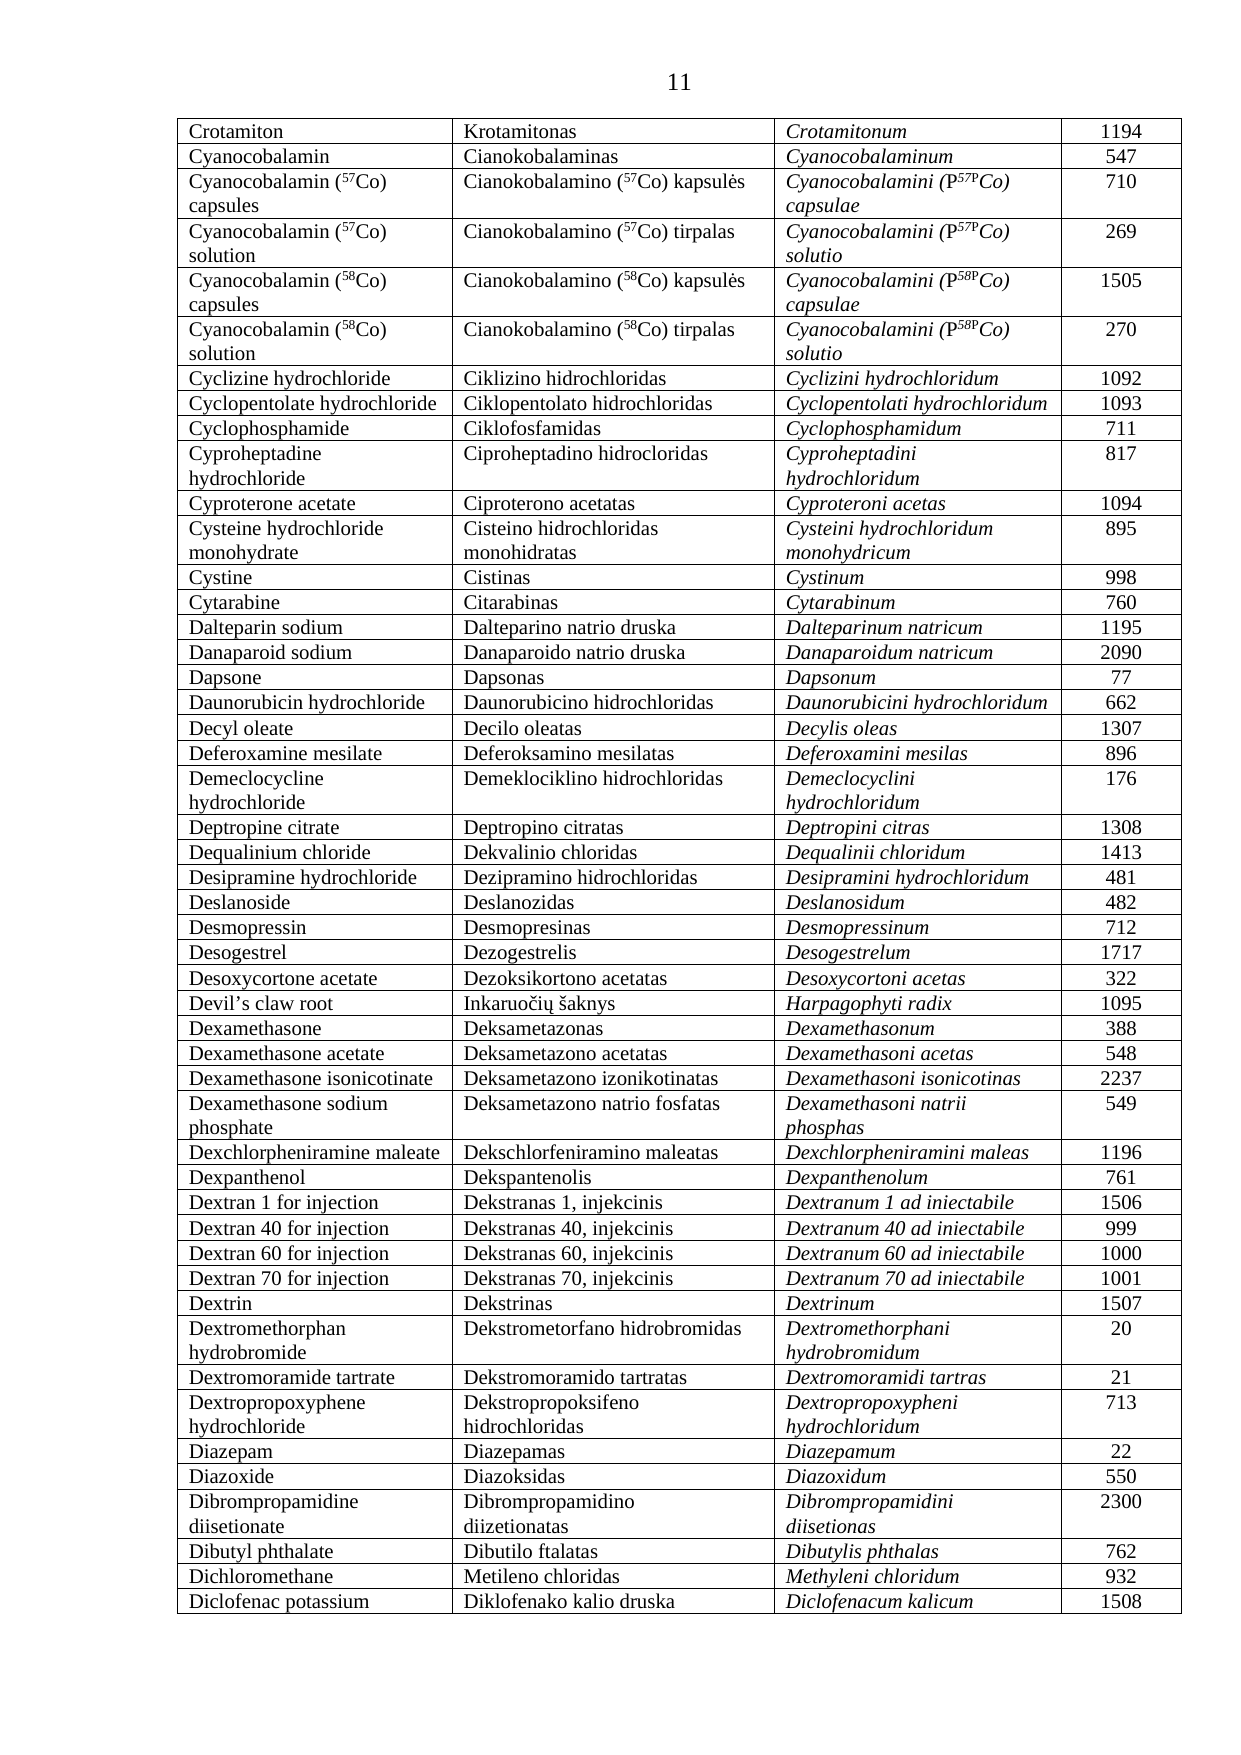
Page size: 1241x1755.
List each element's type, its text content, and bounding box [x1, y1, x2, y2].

table_cell Dibrompropamidini diisetionas [775, 1490, 1061, 1538]
table_cell Ciklizino hidrochloridas [453, 366, 774, 390]
table_cell 548 [1062, 1041, 1181, 1065]
table_cell Desogestrelum [775, 940, 1061, 964]
table_cell Decyl oleate [178, 715, 452, 739]
table_cell Cyanocobalamin (58Co) solution [178, 317, 452, 365]
table_cell 1196 [1062, 1140, 1181, 1164]
table_cell Desoxycortone acetate [178, 965, 452, 989]
table_cell Dextranum 40 ad iniectabile [775, 1215, 1061, 1239]
table_cell Deptropino citratas [453, 815, 774, 839]
table_cell 1505 [1062, 268, 1181, 316]
table_cell Dextran 40 for injection [178, 1215, 452, 1239]
table_cell Dextropropoxyphene hydrochloride [178, 1390, 452, 1438]
table_cell Deslanosidum [775, 890, 1061, 914]
table_cell Desogestrel [178, 940, 452, 964]
table_cell 712 [1062, 915, 1181, 939]
table_cell Dextranum 60 ad iniectabile [775, 1241, 1061, 1264]
table_cell Diazepamas [453, 1439, 774, 1463]
table_cell Deferoxamini mesilas [775, 741, 1061, 764]
table_cell 761 [1062, 1165, 1181, 1189]
table_cell Deslanozidas [453, 890, 774, 914]
table_cell Cianokobalamino (57Co) kapsulės [453, 169, 774, 217]
table_cell 710 [1062, 169, 1181, 217]
table_cell Dextranum 1 ad iniectabile [775, 1190, 1061, 1214]
table_cell 711 [1062, 416, 1181, 440]
table_cell Dextran 60 for injection [178, 1241, 452, 1264]
table_cell Dalteparinum natricum [775, 615, 1061, 639]
table_cell Dezoksikortono acetatas [453, 965, 774, 989]
table_cell 998 [1062, 565, 1181, 589]
table_cell Daunorubicino hidrochloridas [453, 690, 774, 714]
table_cell Inkaruočių šaknys [453, 991, 774, 1014]
table_cell 1506 [1062, 1190, 1181, 1214]
table_cell Desmopressinum [775, 915, 1061, 939]
table_cell 270 [1062, 317, 1181, 365]
table_cell 1092 [1062, 366, 1181, 390]
table_cell Cyanocobalamini (P58PCo) capsulae [775, 268, 1061, 316]
table_cell Dekstrinas [453, 1291, 774, 1315]
table_cell Cyanocobalamini (P57PCo) solutio [775, 219, 1061, 267]
table_cell Dexpanthenolum [775, 1165, 1061, 1189]
table_cell 713 [1062, 1390, 1181, 1438]
table_cell Dezipramino hidrochloridas [453, 865, 774, 889]
table_cell Demeklociklino hidrochloridas [453, 766, 774, 814]
table_cell Deksametazono acetatas [453, 1041, 774, 1065]
table_cell Dextran 1 for injection [178, 1190, 452, 1214]
table_cell Cytarabine [178, 590, 452, 614]
table_cell Cyclophosphamidum [775, 416, 1061, 440]
table_cell Deksametazonas [453, 1016, 774, 1040]
table_cell 1195 [1062, 615, 1181, 639]
table_cell Diazoksidas [453, 1464, 774, 1488]
table_cell Dapsonas [453, 665, 774, 689]
table_cell Dapsonum [775, 665, 1061, 689]
table_cell Cyanocobalamin (57Co) capsules [178, 169, 452, 217]
table_cell Dezogestrelis [453, 940, 774, 964]
table_cell Cyanocobalamini (P58PCo) solutio [775, 317, 1061, 365]
table_cell Metileno chloridas [453, 1564, 774, 1588]
table_cell 932 [1062, 1564, 1181, 1588]
table_cell Ciklopentolato hidrochloridas [453, 391, 774, 415]
table_cell Cyproterone acetate [178, 491, 452, 514]
table_cell 547 [1062, 144, 1181, 168]
table_cell Dibutyl phthalate [178, 1539, 452, 1563]
table_cell 77 [1062, 665, 1181, 689]
table_cell 20 [1062, 1316, 1181, 1364]
table_cell Deptropine citrate [178, 815, 452, 839]
table_cell 1094 [1062, 491, 1181, 514]
table_cell Cysteini hydrochloridum monohydricum [775, 516, 1061, 564]
table_cell Dextrinum [775, 1291, 1061, 1315]
table_cell 896 [1062, 741, 1181, 764]
table_cell Dequalinium chloride [178, 840, 452, 864]
table_cell Diazepam [178, 1439, 452, 1463]
table_cell Deptropini citras [775, 815, 1061, 839]
table_cell Dextran 70 for injection [178, 1266, 452, 1290]
table_cell Desoxycortoni acetas [775, 965, 1061, 989]
table_cell Dibrompropamidine diisetionate [178, 1490, 452, 1538]
table_cell 2090 [1062, 640, 1181, 664]
table_cell Cyanocobalaminum [775, 144, 1061, 168]
table_cell Cistinas [453, 565, 774, 589]
table_cell 1000 [1062, 1241, 1181, 1264]
table_cell Dibutylis phthalas [775, 1539, 1061, 1563]
table_cell Dalteparino natrio druska [453, 615, 774, 639]
table_cell Dekstranas 40, injekcinis [453, 1215, 774, 1239]
table_cell Dexamethasoni isonicotinas [775, 1066, 1061, 1090]
table_cell Dexamethasone sodium phosphate [178, 1091, 452, 1139]
table_cell Cyclizine hydrochloride [178, 366, 452, 390]
table_cell 1095 [1062, 991, 1181, 1014]
table_cell Diazoxide [178, 1464, 452, 1488]
table_cell 176 [1062, 766, 1181, 814]
table_cell Dekstromoramido tartratas [453, 1365, 774, 1389]
table_cell Diazoxidum [775, 1464, 1061, 1488]
table_cell 22 [1062, 1439, 1181, 1463]
table_cell Dexamethasone [178, 1016, 452, 1040]
table_cell Dequalinii chloridum [775, 840, 1061, 864]
table_cell Demeclocycline hydrochloride [178, 766, 452, 814]
table_cell Devil’s claw root [178, 991, 452, 1014]
table_cell Dexamethasone isonicotinate [178, 1066, 452, 1090]
table_cell Ciproterono acetatas [453, 491, 774, 514]
table_cell Dextropropoxypheni hydrochloridum [775, 1390, 1061, 1438]
table_cell Crotamitonum [775, 119, 1061, 143]
table_cell Decilo oleatas [453, 715, 774, 739]
table_cell 999 [1062, 1215, 1181, 1239]
table_cell Danaparoid sodium [178, 640, 452, 664]
table_cell Diclofenac potassium [178, 1589, 452, 1613]
table_cell Dextranum 70 ad iniectabile [775, 1266, 1061, 1290]
table_cell Dekstropropoksifeno hidrochloridas [453, 1390, 774, 1438]
table_cell Cyproheptadine hydrochloride [178, 441, 452, 489]
table_cell 1717 [1062, 940, 1181, 964]
table_cell Krotamitonas [453, 119, 774, 143]
table_cell Citarabinas [453, 590, 774, 614]
table_cell 550 [1062, 1464, 1181, 1488]
table_cell 1308 [1062, 815, 1181, 839]
table_cell 1093 [1062, 391, 1181, 415]
table_cell Desmopressin [178, 915, 452, 939]
table_cell Dekvalinio chloridas [453, 840, 774, 864]
table_cell Diklofenako kalio druska [453, 1589, 774, 1613]
table_cell 1507 [1062, 1291, 1181, 1315]
table_cell Desipramine hydrochloride [178, 865, 452, 889]
table_cell Deslanoside [178, 890, 452, 914]
table_cell Danaparoido natrio druska [453, 640, 774, 664]
table_cell Cyanocobalamin (57Co) solution [178, 219, 452, 267]
table_cell Dichloromethane [178, 1564, 452, 1588]
table_cell 322 [1062, 965, 1181, 989]
table_cell Dekstranas 1, injekcinis [453, 1190, 774, 1214]
table_cell Cysteine hydrochloride monohydrate [178, 516, 452, 564]
table_cell Dextromethorphani hydrobromidum [775, 1316, 1061, 1364]
table_cell Crotamiton [178, 119, 452, 143]
table_cell 269 [1062, 219, 1181, 267]
table_cell Demeclocyclini hydrochloridum [775, 766, 1061, 814]
table_cell Dexamethasone acetate [178, 1041, 452, 1065]
table_cell Dextromoramide tartrate [178, 1365, 452, 1389]
table_cell Cystine [178, 565, 452, 589]
table_cell Cyclophosphamide [178, 416, 452, 440]
table_cell Cianokobalamino (58Co) kapsulės [453, 268, 774, 316]
table_cell 2300 [1062, 1490, 1181, 1538]
table_cell Cyanocobalamin [178, 144, 452, 168]
table_cell Daunorubicini hydrochloridum [775, 690, 1061, 714]
table_cell Dekstranas 70, injekcinis [453, 1266, 774, 1290]
table_cell Decylis oleas [775, 715, 1061, 739]
table_cell 1307 [1062, 715, 1181, 739]
table_cell Dekstrometorfano hidrobromidas [453, 1316, 774, 1364]
table_cell Deferoksamino mesilatas [453, 741, 774, 764]
table_cell 1413 [1062, 840, 1181, 864]
table_cell Desipramini hydrochloridum [775, 865, 1061, 889]
table_cell 2237 [1062, 1066, 1181, 1090]
table_cell Cyanocobalamin (58Co) capsules [178, 268, 452, 316]
table_cell Ciklofosfamidas [453, 416, 774, 440]
table_cell Dekspantenolis [453, 1165, 774, 1189]
table_cell 549 [1062, 1091, 1181, 1139]
table_cell Dekstranas 60, injekcinis [453, 1241, 774, 1264]
table_cell Cyanocobalamini (P57PCo) capsulae [775, 169, 1061, 217]
table_cell Cystinum [775, 565, 1061, 589]
table_cell Cyclopentolati hydrochloridum [775, 391, 1061, 415]
table_cell Deferoxamine mesilate [178, 741, 452, 764]
table_cell 760 [1062, 590, 1181, 614]
table_cell Deksametazono izonikotinatas [453, 1066, 774, 1090]
table_cell Deksametazono natrio fosfatas [453, 1091, 774, 1139]
table_cell Diazepamum [775, 1439, 1061, 1463]
table_cell Dibutilo ftalatas [453, 1539, 774, 1563]
table_cell Cianokobalamino (57Co) tirpalas [453, 219, 774, 267]
table_cell Dextromoramidi tartras [775, 1365, 1061, 1389]
table_cell 762 [1062, 1539, 1181, 1563]
table_cell Cianokobalamino (58Co) tirpalas [453, 317, 774, 365]
table_cell Cyclizini hydrochloridum [775, 366, 1061, 390]
table_cell 482 [1062, 890, 1181, 914]
table_cell Dextromethorphan hydrobromide [178, 1316, 452, 1364]
table_cell Methyleni chloridum [775, 1564, 1061, 1588]
table_cell Desmopresinas [453, 915, 774, 939]
table_cell Danaparoidum natricum [775, 640, 1061, 664]
table_cell Dexpanthenol [178, 1165, 452, 1189]
table_cell Harpagophyti radix [775, 991, 1061, 1014]
table_cell Cyproteroni acetas [775, 491, 1061, 514]
table_cell Ciproheptadino hidrocloridas [453, 441, 774, 489]
table_cell Dibrompropamidino diizetionatas [453, 1490, 774, 1538]
table_cell Dexamethasoni natrii phosphas [775, 1091, 1061, 1139]
table_cell Dalteparin sodium [178, 615, 452, 639]
table_cell Dexamethasoni acetas [775, 1041, 1061, 1065]
table_cell Dexchlorpheniramine maleate [178, 1140, 452, 1164]
table_cell 662 [1062, 690, 1181, 714]
table_cell Cisteino hidrochloridas monohidratas [453, 516, 774, 564]
table_cell Dexamethasonum [775, 1016, 1061, 1040]
table_cell Dexchlorpheniramini maleas [775, 1140, 1061, 1164]
table_cell Cyproheptadini hydrochloridum [775, 441, 1061, 489]
table_cell 1194 [1062, 119, 1181, 143]
table_cell Dextrin [178, 1291, 452, 1315]
table_cell 1508 [1062, 1589, 1181, 1613]
table_cell Diclofenacum kalicum [775, 1589, 1061, 1613]
table_cell 388 [1062, 1016, 1181, 1040]
table_cell Dapsone [178, 665, 452, 689]
table_cell 21 [1062, 1365, 1181, 1389]
table_cell Daunorubicin hydrochloride [178, 690, 452, 714]
table_cell Dekschlorfeniramino maleatas [453, 1140, 774, 1164]
table_cell 1001 [1062, 1266, 1181, 1290]
table_cell 817 [1062, 441, 1181, 489]
table_cell Cyclopentolate hydrochloride [178, 391, 452, 415]
table_cell 895 [1062, 516, 1181, 564]
table_cell 481 [1062, 865, 1181, 889]
table_cell Cianokobalaminas [453, 144, 774, 168]
table_cell Cytarabinum [775, 590, 1061, 614]
